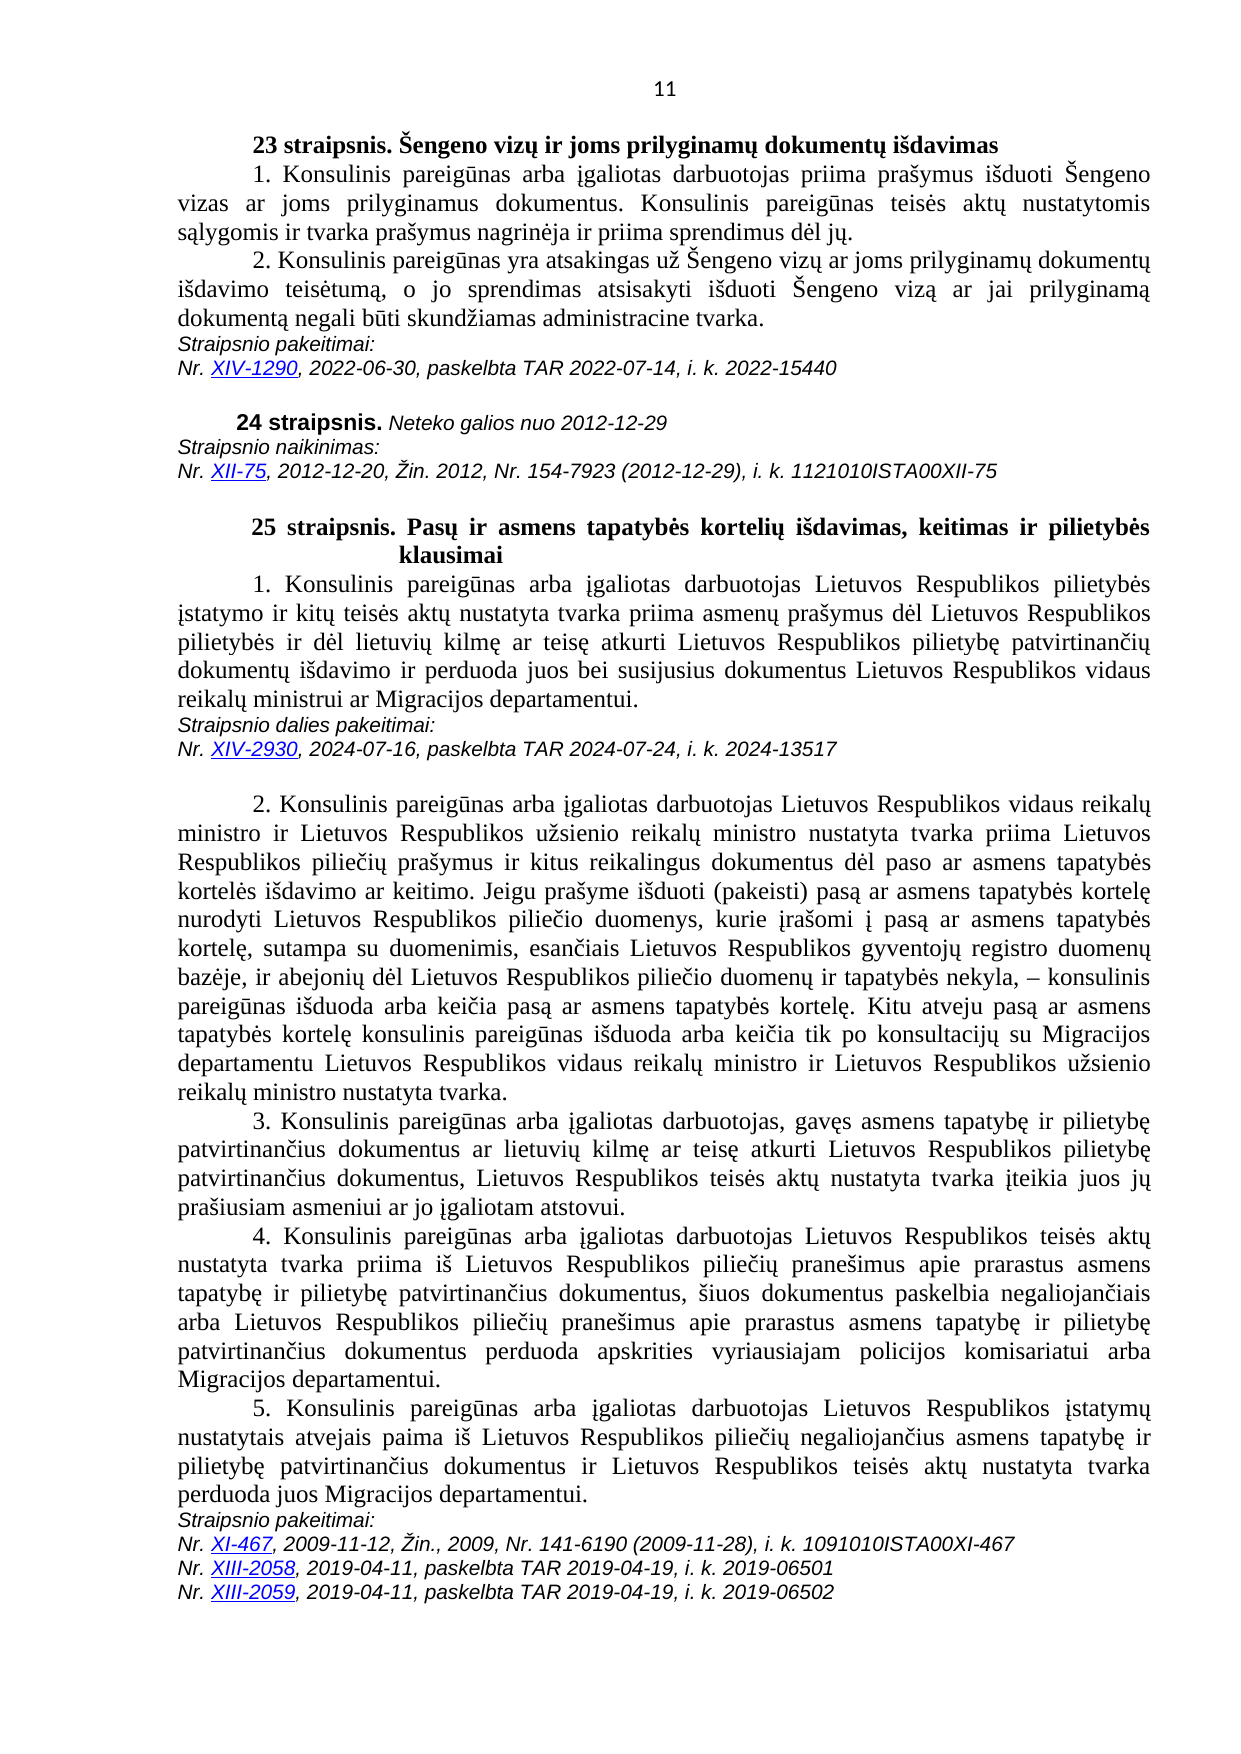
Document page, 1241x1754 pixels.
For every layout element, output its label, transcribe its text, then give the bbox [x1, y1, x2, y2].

text Nr. XII-75, 2012-12-20, Žin. 2012, Nr. 154-7923 (2012-12-29), i. k. 1121010ISTA00XII-75 [177, 459, 1152, 483]
text 4. Konsulinis pareigūnas arba įgaliotas darbuotojas Lietuvos Respublikos teisės aktų nustatyta tvarka priima iš Lietuvos Respublikos piliečių pranešimus apie prarastus asmens tapatybę ir pilietybę patvirtinančius dokumentus, šiuos dokumentus paskelbia negaliojančiais arba Lietuvos Respublikos piliečių pranešimus apie prarastus asmens tapatybę ir pilietybę patvirtinančius dokumentus perduoda apskrities vyriausiajam policijos komisariatui arba Migracijos departamentui. [177, 1221, 1152, 1393]
text Nr. XIII-2059, 2019-04-11, paskelbta TAR 2019-04-19, i. k. 2019-06502 [177, 1580, 1152, 1604]
text Nr. XI-467, 2009-11-12, Žin., 2009, Nr. 141-6190 (2009-11-28), i. k. 1091010ISTA00XI-467 [177, 1532, 1152, 1556]
text 23 straipsnis. Šengeno vizų ir joms prilyginamų dokumentų išdavimas [177, 131, 1152, 159]
text Nr. XIV-2930, 2024-07-16, paskelbta TAR 2024-07-24, i. k. 2024-13517 [177, 737, 1152, 761]
text Straipsnio pakeitimai: [177, 332, 1152, 356]
text 24 straipsnis. Neteko galios nuo 2012-12-29 [177, 408, 1152, 435]
text 1. Konsulinis pareigūnas arba įgaliotas darbuotojas priima prašymus išduoti Šengeno vizas ar joms prilyginamus dokumentus. Konsulinis pareigūnas teisės aktų nustatytomis sąlygomis ir tvarka prašymus nagrinėja ir priima sprendimus dėl jų. [177, 159, 1152, 246]
text Nr. XIII-2058, 2019-04-11, paskelbta TAR 2019-04-19, i. k. 2019-06501 [177, 1556, 1152, 1580]
text Straipsnio naikinimas: [177, 435, 1152, 459]
text Nr. XIV-1290, 2022-06-30, paskelbta TAR 2022-07-14, i. k. 2022-15440 [177, 356, 1152, 380]
text 2. Konsulinis pareigūnas yra atsakingas už Šengeno vizų ar joms prilyginamų dokumentų išdavimo teisėtumą, o jo sprendimas atsisakyti išduoti Šengeno vizą ar jai prilyginamą dokumentą negali būti skundžiamas administracine tvarka. [177, 246, 1152, 332]
text 5. Konsulinis pareigūnas arba įgaliotas darbuotojas Lietuvos Respublikos įstatymų nustatytais atvejais paima iš Lietuvos Respublikos piliečių negaliojančius asmens tapatybę ir pilietybę patvirtinančius dokumentus ir Lietuvos Respublikos teisės aktų nustatyta tvarka perduoda juos Migracijos departamentui. [177, 1393, 1152, 1508]
text 1. Konsulinis pareigūnas arba įgaliotas darbuotojas Lietuvos Respublikos pilietybės įstatymo ir kitų teisės aktų nustatyta tvarka priima asmenų prašymus dėl Lietuvos Respublikos pilietybės ir dėl lietuvių kilmę ar teisę atkurti Lietuvos Respublikos pilietybę patvirtinančių dokumentų išdavimo ir perduoda juos bei susijusius dokumentus Lietuvos Respublikos vidaus reikalų ministrui ar Migracijos departamentui. [177, 569, 1152, 713]
text 3. Konsulinis pareigūnas arba įgaliotas darbuotojas, gavęs asmens tapatybę ir pilietybę patvirtinančius dokumentus ar lietuvių kilmę ar teisę atkurti Lietuvos Respublikos pilietybę patvirtinančius dokumentus, Lietuvos Respublikos teisės aktų nustatyta tvarka įteikia juos jų prašiusiam asmeniui ar jo įgaliotam atstovui. [177, 1106, 1152, 1221]
text 2. Konsulinis pareigūnas arba įgaliotas darbuotojas Lietuvos Respublikos vidaus reikalų ministro ir Lietuvos Respublikos užsienio reikalų ministro nustatyta tvarka priima Lietuvos Respublikos piliečių prašymus ir kitus reikalingus dokumentus dėl paso ar asmens tapatybės kortelės išdavimo ar keitimo. Jeigu prašyme išduoti (pakeisti) pasą ar asmens tapatybės kortelę nurodyti Lietuvos Respublikos piliečio duomenys, kurie įrašomi į pasą ar asmens tapatybės kortelę, sutampa su duomenimis, esančiais Lietuvos Respublikos gyventojų registro duomenų bazėje, ir abejonių dėl Lietuvos Respublikos piliečio duomenų ir tapatybės nekyla, – konsulinis pareigūnas išduoda arba keičia pasą ar asmens tapatybės kortelę. Kitu atveju pasą ar asmens tapatybės kortelę konsulinis pareigūnas išduoda arba keičia tik po konsultacijų su Migracijos departamentu Lietuvos Respublikos vidaus reikalų ministro ir Lietuvos Respublikos užsienio reikalų ministro nustatyta tvarka. [177, 789, 1152, 1106]
text Straipsnio pakeitimai: [177, 1508, 1152, 1532]
text Straipsnio dalies pakeitimai: [177, 713, 1152, 737]
text 25 straipsnis. Pasų ir asmens tapatybės kortelių išdavimas, keitimas ir pilietybės klausimai [251, 512, 1152, 569]
